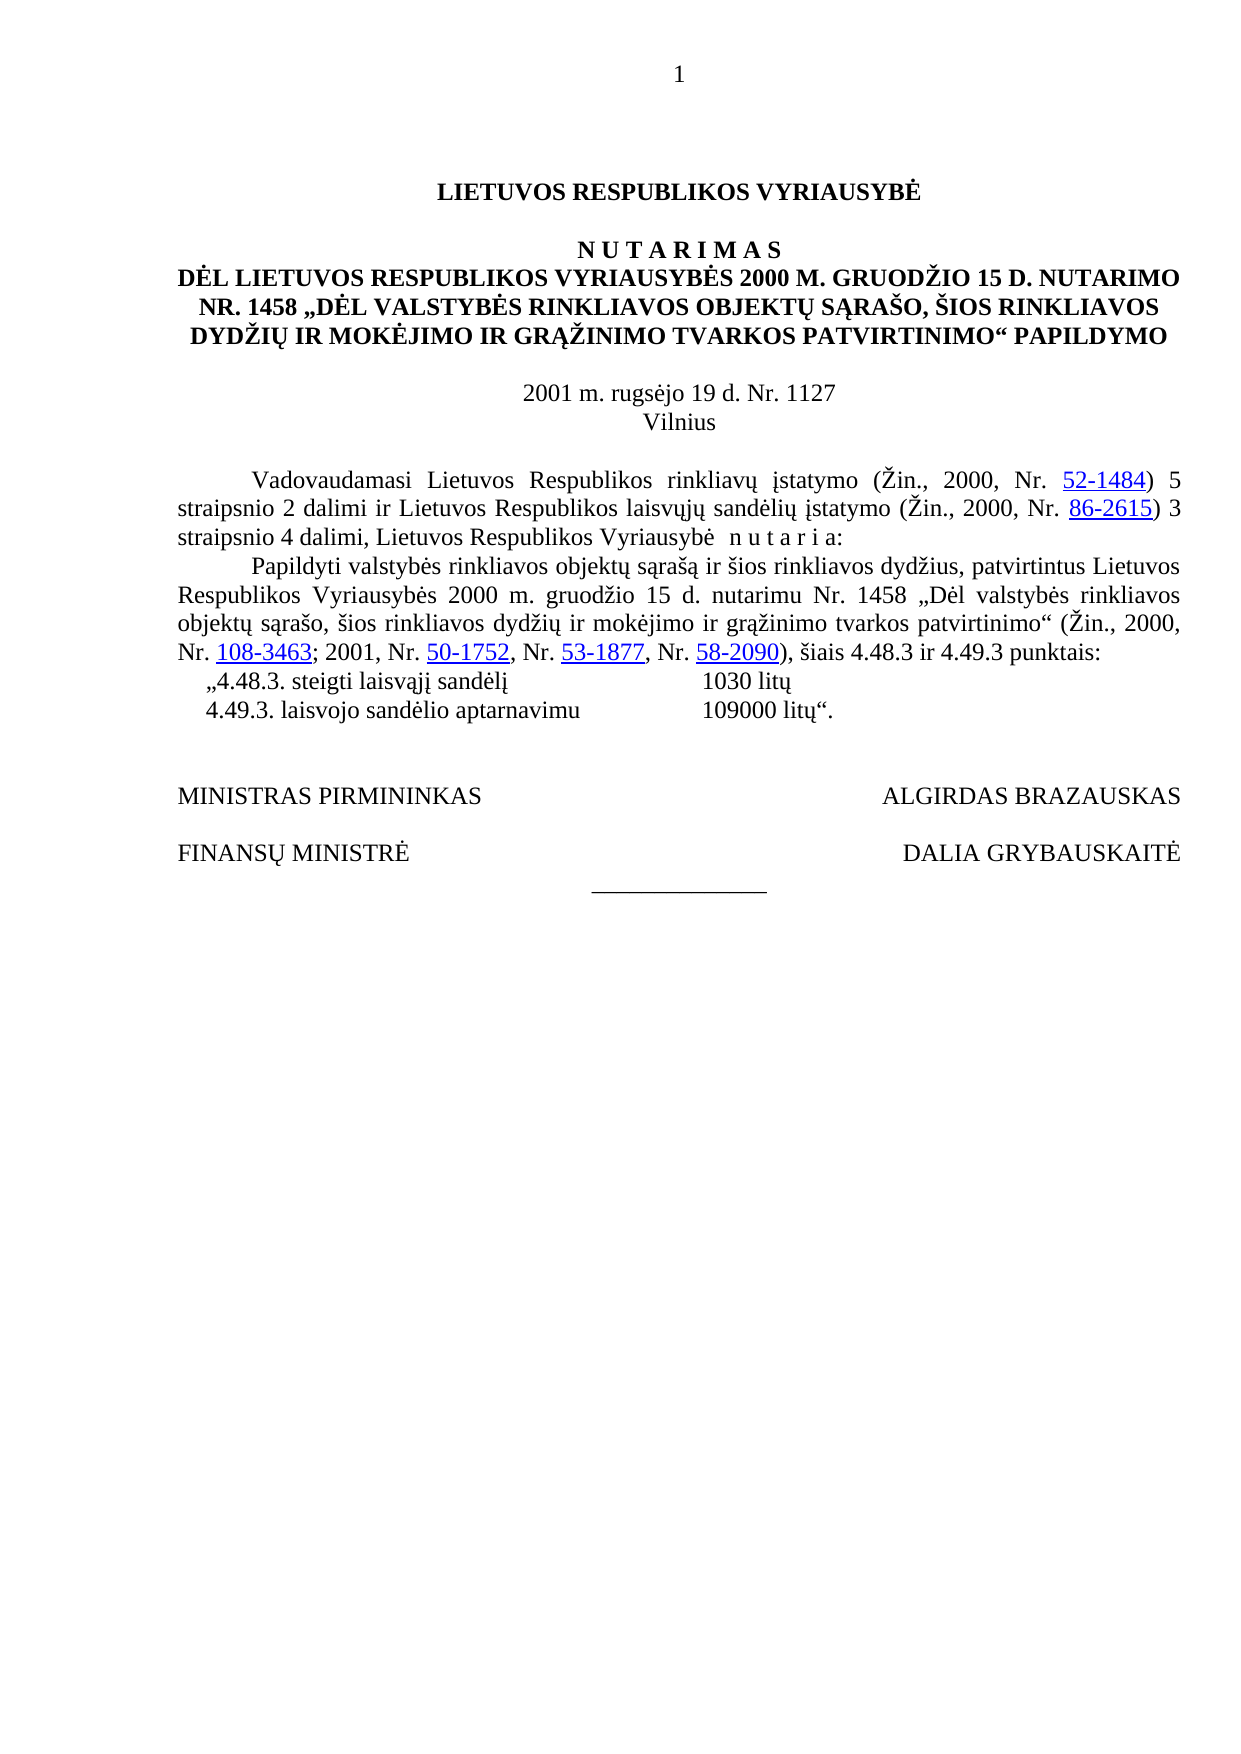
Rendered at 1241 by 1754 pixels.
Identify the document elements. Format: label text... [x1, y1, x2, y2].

text N U T A R I M A S [177, 235, 1181, 263]
text Vilnius [177, 407, 1181, 436]
text FINANSŲ MINISTRĖ DALIA GRYBAUSKAITĖ [177, 838, 1181, 867]
text Papildyti valstybės rinkliavos objektų sąrašą ir šios rinkliavos dydžius, patvirtintus Lietuvos Respublikos Vyriausybės 2000 m. gruodžio 15 d. nutarimu Nr. 1458 „Dėl valstybės rinkliavos objektų sąrašo, šios rinkliavos dydžių ir mokėjimo ir grąžinimo tvarkos patvirtinimo“ (Žin., 2000, Nr. 108-3463; 2001, Nr. 50-1752, Nr. 53-1877, Nr. 58-2090), šiais 4.48.3 ir 4.49.3 punktais: [177, 551, 1181, 666]
table_cell 109000 litų“. [690, 695, 1186, 723]
table_cell 4.49.3. laisvojo sandėlio aptarnavimu [194, 695, 690, 723]
text LIETUVOS RESPUBLIKOS VYRIAUSYBĖ [177, 177, 1181, 206]
text 2001 m. rugsėjo 19 d. Nr. 1127 [177, 378, 1181, 407]
text Vadovaudamasi Lietuvos Respublikos rinkliavų įstatymo (Žin., 2000, Nr. 52-1484) 5 straipsnio 2 dalimi ir Lietuvos Respublikos laisvųjų sandėlių įstatymo (Žin., 2000, Nr. 86-2615) 3 straipsnio 4 dalimi, Lietuvos Respublikos Vyriausybė nutaria: [177, 465, 1181, 551]
table_header „4.48.3. steigti laisvąjį sandėlį [194, 666, 690, 695]
text ______________ [177, 867, 1181, 896]
text DĖL LIETUVOS RESPUBLIKOS VYRIAUSYBĖS 2000 M. GRUODŽIO 15 D. NUTARIMO NR. 1458 „DĖL VALSTYBĖS RINKLIAVOS OBJEKTŲ SĄRAŠO, ŠIOS RINKLIAVOS DYDŽIŲ IR MOKĖJIMO IR GRĄŽINIMO TVARKOS PATVIRTINIMO“ PAPILDYMO [177, 263, 1181, 350]
text MINISTRAS PIRMININKAS ALGIRDAS BRAZAUSKAS [177, 781, 1181, 810]
table_header 1030 litų [690, 666, 1186, 695]
